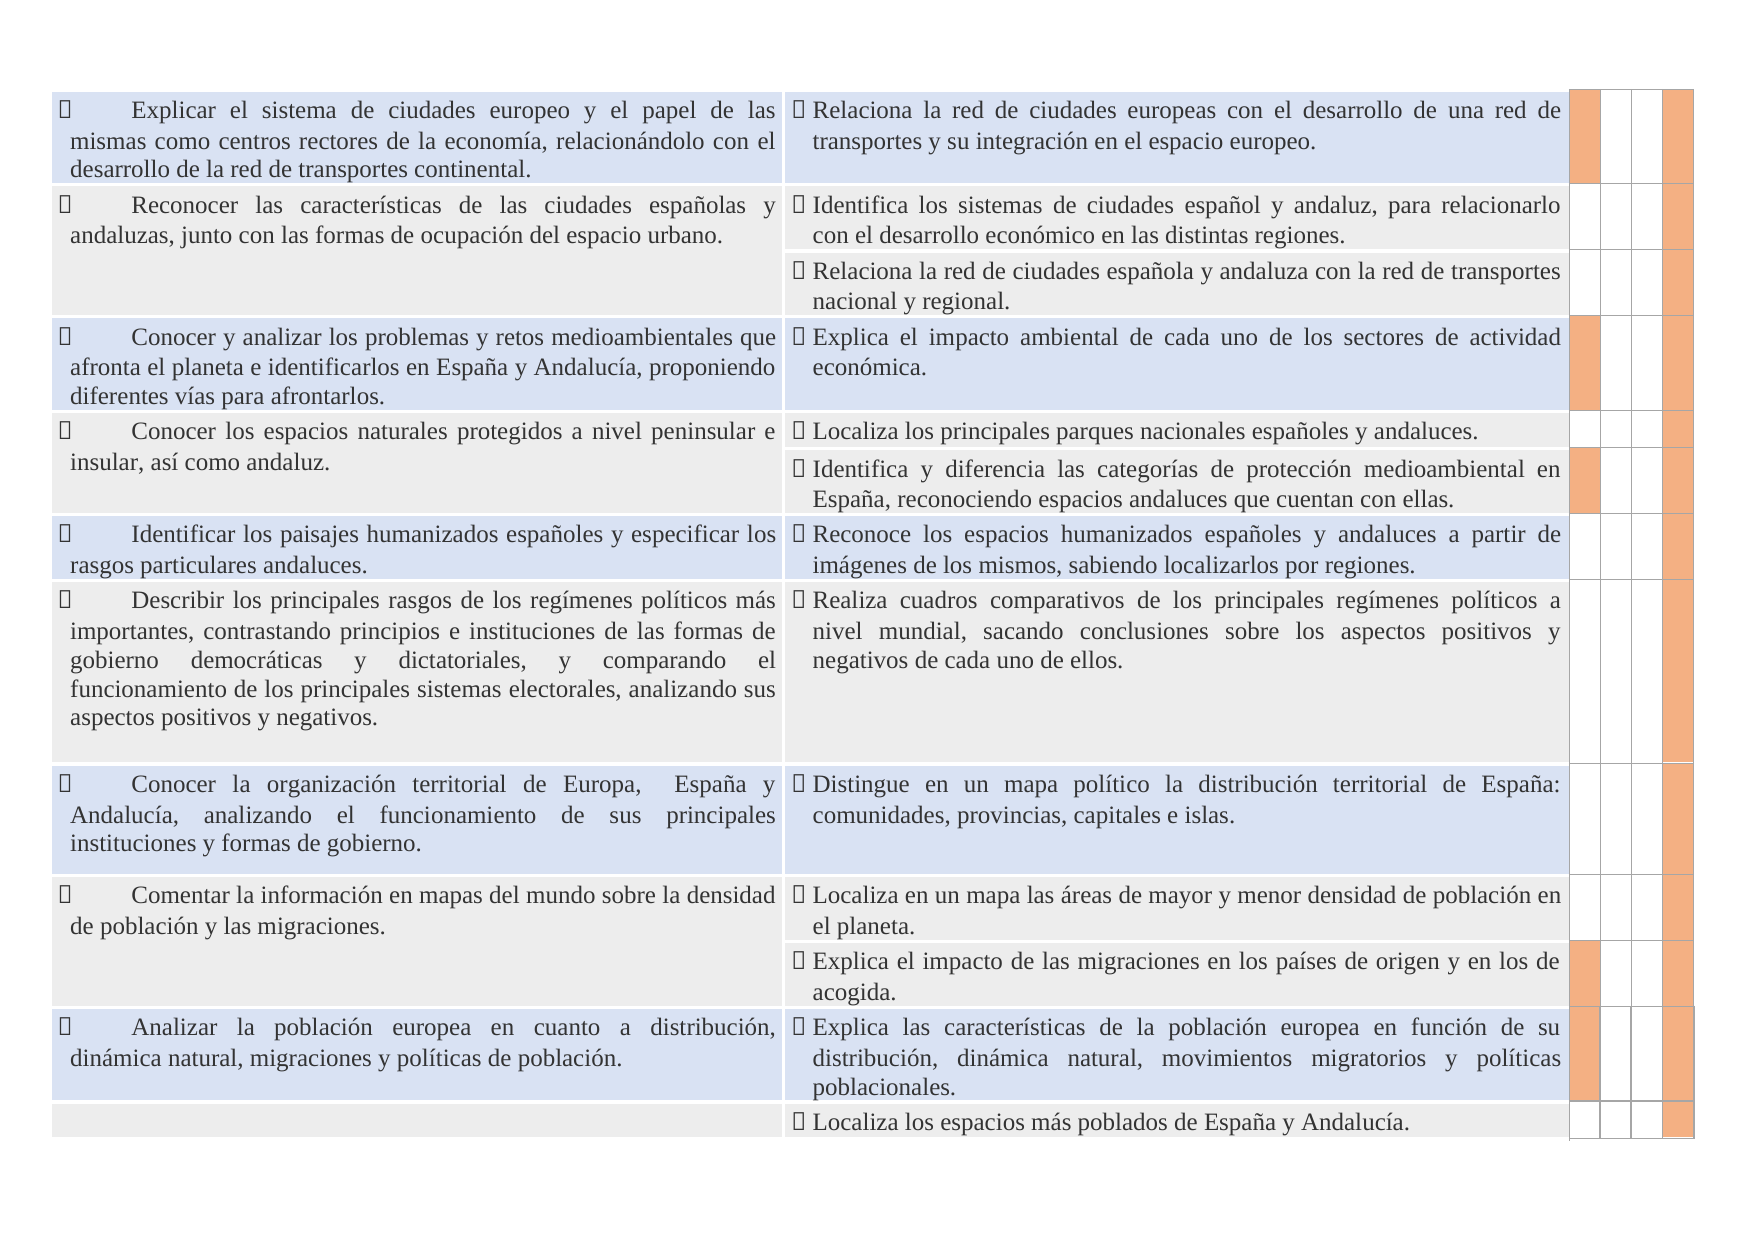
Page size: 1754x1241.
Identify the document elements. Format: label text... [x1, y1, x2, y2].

table_cell [52, 1104, 782, 1137]
table_cell [1663, 411, 1693, 447]
table_cell [1632, 316, 1662, 410]
table_cell Localiza en un mapa las áreas de mayor y menor densidad de población en el planeta. [785, 877, 1569, 940]
table_cell [1663, 941, 1693, 1006]
table_cell [1632, 580, 1662, 762]
table_cell [1663, 1102, 1693, 1137]
table_cell Reconocer las características de las ciudades españolas y andaluzas, junto con las formas de ocupación del espacio urbano. [52, 186, 782, 315]
table_cell [1570, 250, 1600, 315]
table_cell [1632, 1102, 1662, 1137]
table_cell [1601, 580, 1631, 762]
table_cell [1570, 580, 1600, 762]
table_cell [1663, 448, 1693, 513]
table_cell [1601, 764, 1631, 874]
table_cell [1632, 448, 1662, 513]
table_cell Explicar el sistema de ciudades europeo y el papel de las mismas como centros rectores de la economía, relacionándolo con el desarrollo de la red de transportes continental. [52, 92, 782, 183]
table_cell [1601, 90, 1631, 183]
table_cell Identifica los sistemas de ciudades español y andaluz, para relacionarlo con el desarrollo económico en las distintas regiones. [785, 186, 1569, 249]
table_cell [1601, 1007, 1630, 1100]
table_cell Explica el impacto de las migraciones en los países de origen y en los de acogida. [785, 943, 1569, 1006]
table_cell [1663, 184, 1693, 249]
table_cell [1663, 316, 1693, 410]
table_cell [1570, 90, 1600, 183]
table_cell [1663, 1007, 1693, 1100]
table_cell [1663, 875, 1693, 940]
table_cell Explica las características de la población europea en función de su distribución, dinámica natural, movimientos migratorios y políticas poblacionales. [785, 1009, 1569, 1100]
table_cell [1632, 411, 1662, 447]
table_cell [1601, 316, 1631, 410]
table_cell [1601, 184, 1631, 249]
table_cell [1632, 250, 1662, 315]
table_cell [1632, 1007, 1662, 1100]
table_cell Conocer y analizar los problemas y retos medioambientales que afronta el planeta e identificarlos en España y Andalucía, proponiendo diferentes vías para afrontarlos. [52, 318, 782, 410]
table_cell [1632, 941, 1662, 1006]
table_cell [1570, 514, 1600, 579]
table_cell [1663, 580, 1693, 762]
table_cell Explica el impacto ambiental de cada uno de los sectores de actividad económica. [785, 318, 1569, 410]
table_cell [1570, 184, 1600, 249]
table_cell [1601, 875, 1631, 940]
table_cell Describir los principales rasgos de los regímenes políticos más importantes, contrastando principios e instituciones de las formas de gobierno democráticas y dictatoriales, y comparando el funcionamiento de los principales sistemas electorales, analizando sus aspectos positivos y negativos. [52, 582, 782, 762]
table_cell Comentar la información en mapas del mundo sobre la densidad de población y las migraciones. [52, 877, 782, 1006]
table_cell [1570, 1102, 1599, 1137]
table_cell Conocer la organización territorial de Europa, España y Andalucía, analizando el funcionamiento de sus principales instituciones y formas de gobierno. [52, 766, 782, 874]
table_cell [1570, 941, 1600, 1006]
table_cell [1632, 764, 1662, 874]
table_cell [1663, 90, 1693, 183]
table_cell Conocer los espacios naturales protegidos a nivel peninsular e insular, así como andaluz. [52, 413, 782, 513]
table_cell [1570, 1007, 1599, 1100]
table_cell [1663, 250, 1693, 315]
table_cell [1570, 875, 1600, 940]
table_cell [1601, 448, 1631, 513]
table_cell Identificar los paisajes humanizados españoles y especificar los rasgos particulares andaluces. [52, 516, 782, 579]
table_cell [1570, 448, 1600, 513]
table_cell [1601, 411, 1631, 447]
table_cell [1632, 875, 1662, 940]
table_cell [1632, 90, 1662, 183]
table_cell Relaciona la red de ciudades española y andaluza con la red de transportes nacional y regional. [785, 253, 1569, 315]
table_cell [1632, 184, 1662, 249]
table_cell Identifica y diferencia las categorías de protección medioambiental en España, reconociendo espacios andaluces que cuentan con ellas. [785, 450, 1569, 513]
table_cell [1601, 250, 1631, 315]
table_cell [1663, 764, 1693, 874]
table_cell [1601, 1102, 1630, 1137]
table_cell Distingue en un mapa político la distribución territorial de España: comunidades, provincias, capitales e islas. [785, 766, 1569, 874]
table_cell Realiza cuadros comparativos de los principales regímenes políticos a nivel mundial, sacando conclusiones sobre los aspectos positivos y negativos de cada uno de ellos. [785, 582, 1569, 762]
table_cell [1632, 514, 1662, 579]
table_cell Relaciona la red de ciudades europeas con el desarrollo de una red de transportes y su integración en el espacio europeo. [785, 92, 1569, 183]
table_cell Analizar la población europea en cuanto a distribución, dinámica natural, migraciones y políticas de población. [52, 1009, 782, 1100]
table_cell Localiza los principales parques nacionales españoles y andaluces. [785, 413, 1569, 447]
table_cell Reconoce los espacios humanizados españoles y andaluces a partir de imágenes de los mismos, sabiendo localizarlos por regiones. [785, 516, 1569, 579]
table_cell Localiza los espacios más poblados de España y Andalucía. [785, 1104, 1569, 1137]
table_cell [1601, 514, 1631, 579]
table_cell [1601, 941, 1631, 1006]
table_cell [1663, 514, 1693, 579]
table_cell [1570, 764, 1600, 874]
table_cell [1570, 316, 1600, 410]
table_cell [1570, 411, 1600, 447]
